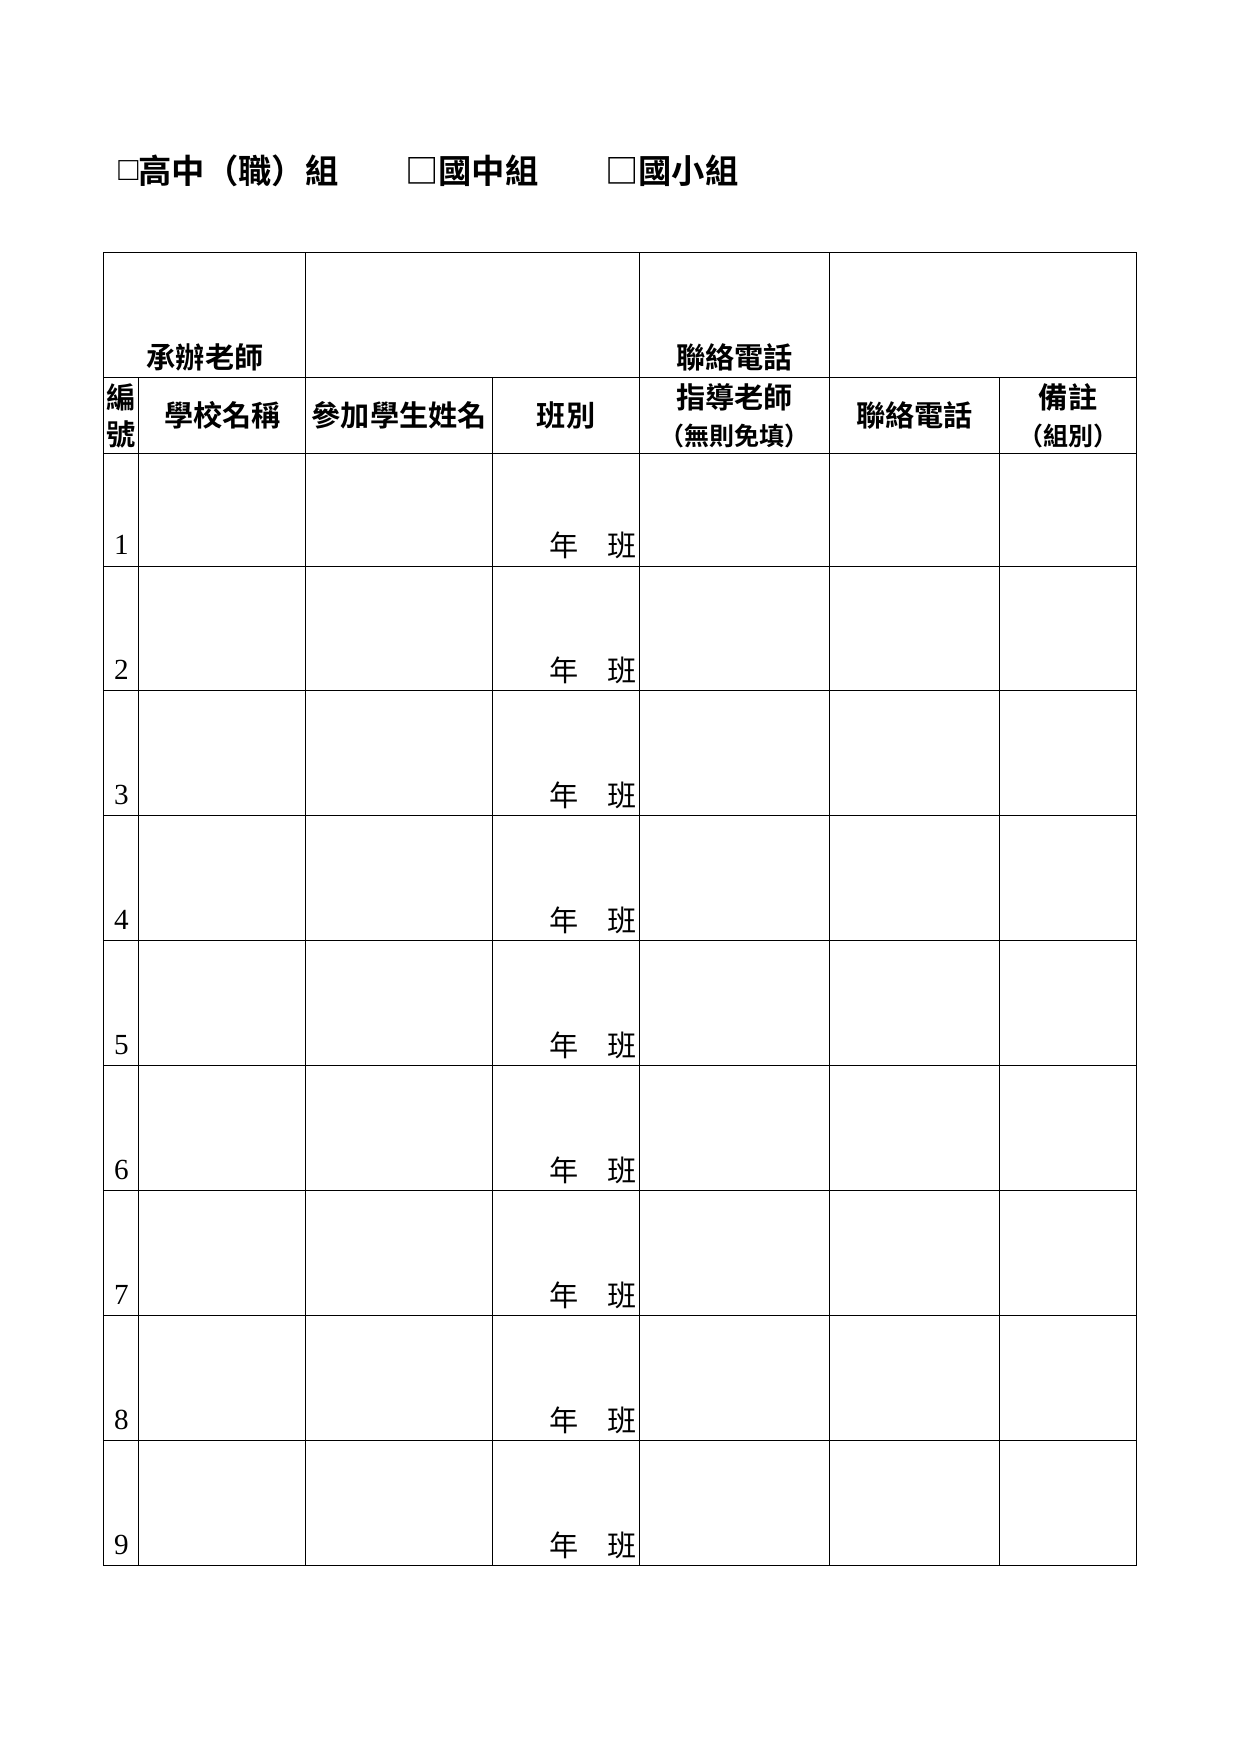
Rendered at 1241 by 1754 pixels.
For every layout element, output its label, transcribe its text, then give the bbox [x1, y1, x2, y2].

table_cell [830, 454, 999, 566]
table_cell 4 [104, 816, 138, 939]
table_cell 8 [104, 1316, 138, 1439]
table_cell [1000, 816, 1136, 939]
table_cell 聯絡電話 [830, 378, 999, 453]
table_cell 年 班 [493, 816, 639, 939]
table_cell 編號 [104, 378, 138, 453]
table_cell 參加學生姓名 [306, 378, 492, 453]
table_cell [139, 454, 305, 566]
table_cell [830, 1066, 999, 1189]
table_cell [139, 941, 305, 1064]
table_header 聯絡電話 [640, 253, 829, 377]
table_cell 3 [104, 691, 138, 814]
table_cell [306, 1066, 492, 1189]
table_cell 7 [104, 1191, 138, 1314]
table_cell [306, 1316, 492, 1439]
table_cell 6 [104, 1066, 138, 1189]
table_cell 年 班 [493, 1191, 639, 1314]
table_cell [139, 816, 305, 939]
table_cell [830, 816, 999, 939]
table_cell [830, 567, 999, 689]
table_cell 年 班 [493, 691, 639, 814]
table_cell [1000, 1066, 1136, 1189]
table_cell [640, 941, 829, 1064]
table_cell 年 班 [493, 454, 639, 566]
text □高中（職）組 □國中組 □國小組 [118, 127, 1122, 189]
table_cell 5 [104, 941, 138, 1064]
table_cell 年 班 [493, 1441, 639, 1564]
table_cell [306, 454, 492, 566]
table_cell [830, 691, 999, 814]
table_header [830, 253, 1136, 377]
table_cell 指導老師 （無則免填） [640, 378, 829, 453]
table_header 承辦老師 [104, 253, 305, 377]
table_header [306, 253, 639, 377]
table_cell [139, 567, 305, 689]
table_cell [830, 1191, 999, 1314]
table_cell [306, 567, 492, 689]
table_cell 2 [104, 567, 138, 689]
table_cell [139, 1066, 305, 1189]
table_cell [640, 816, 829, 939]
table_cell [830, 1316, 999, 1439]
table_cell [640, 1441, 829, 1564]
table_cell 學校名稱 [139, 378, 305, 453]
table_cell [1000, 691, 1136, 814]
table_cell [640, 1316, 829, 1439]
table_cell 年 班 [493, 941, 639, 1064]
table_cell 1 [104, 454, 138, 566]
table_cell [139, 1316, 305, 1439]
table_cell 年 班 [493, 567, 639, 689]
table_cell [1000, 567, 1136, 689]
table_cell [640, 454, 829, 566]
table_cell [1000, 941, 1136, 1064]
table_cell 年 班 [493, 1316, 639, 1439]
table_cell [1000, 454, 1136, 566]
table_cell [640, 1066, 829, 1189]
table_cell [830, 941, 999, 1064]
table_cell [640, 1191, 829, 1314]
table_cell [1000, 1441, 1136, 1564]
table_cell 年 班 [493, 1066, 639, 1189]
table_cell [139, 691, 305, 814]
table_cell 9 [104, 1441, 138, 1564]
table_cell [640, 567, 829, 689]
table_cell [640, 691, 829, 814]
table_cell [139, 1441, 305, 1564]
table_cell [1000, 1191, 1136, 1314]
table_cell 備註 （組別） [1000, 378, 1136, 453]
table_cell [306, 1191, 492, 1314]
table_cell [1000, 1316, 1136, 1439]
table_cell [306, 1441, 492, 1564]
table_cell [306, 816, 492, 939]
table_cell 班別 [493, 378, 639, 453]
table_cell [139, 1191, 305, 1314]
table_cell [306, 691, 492, 814]
table_cell [830, 1441, 999, 1564]
table_cell [306, 941, 492, 1064]
